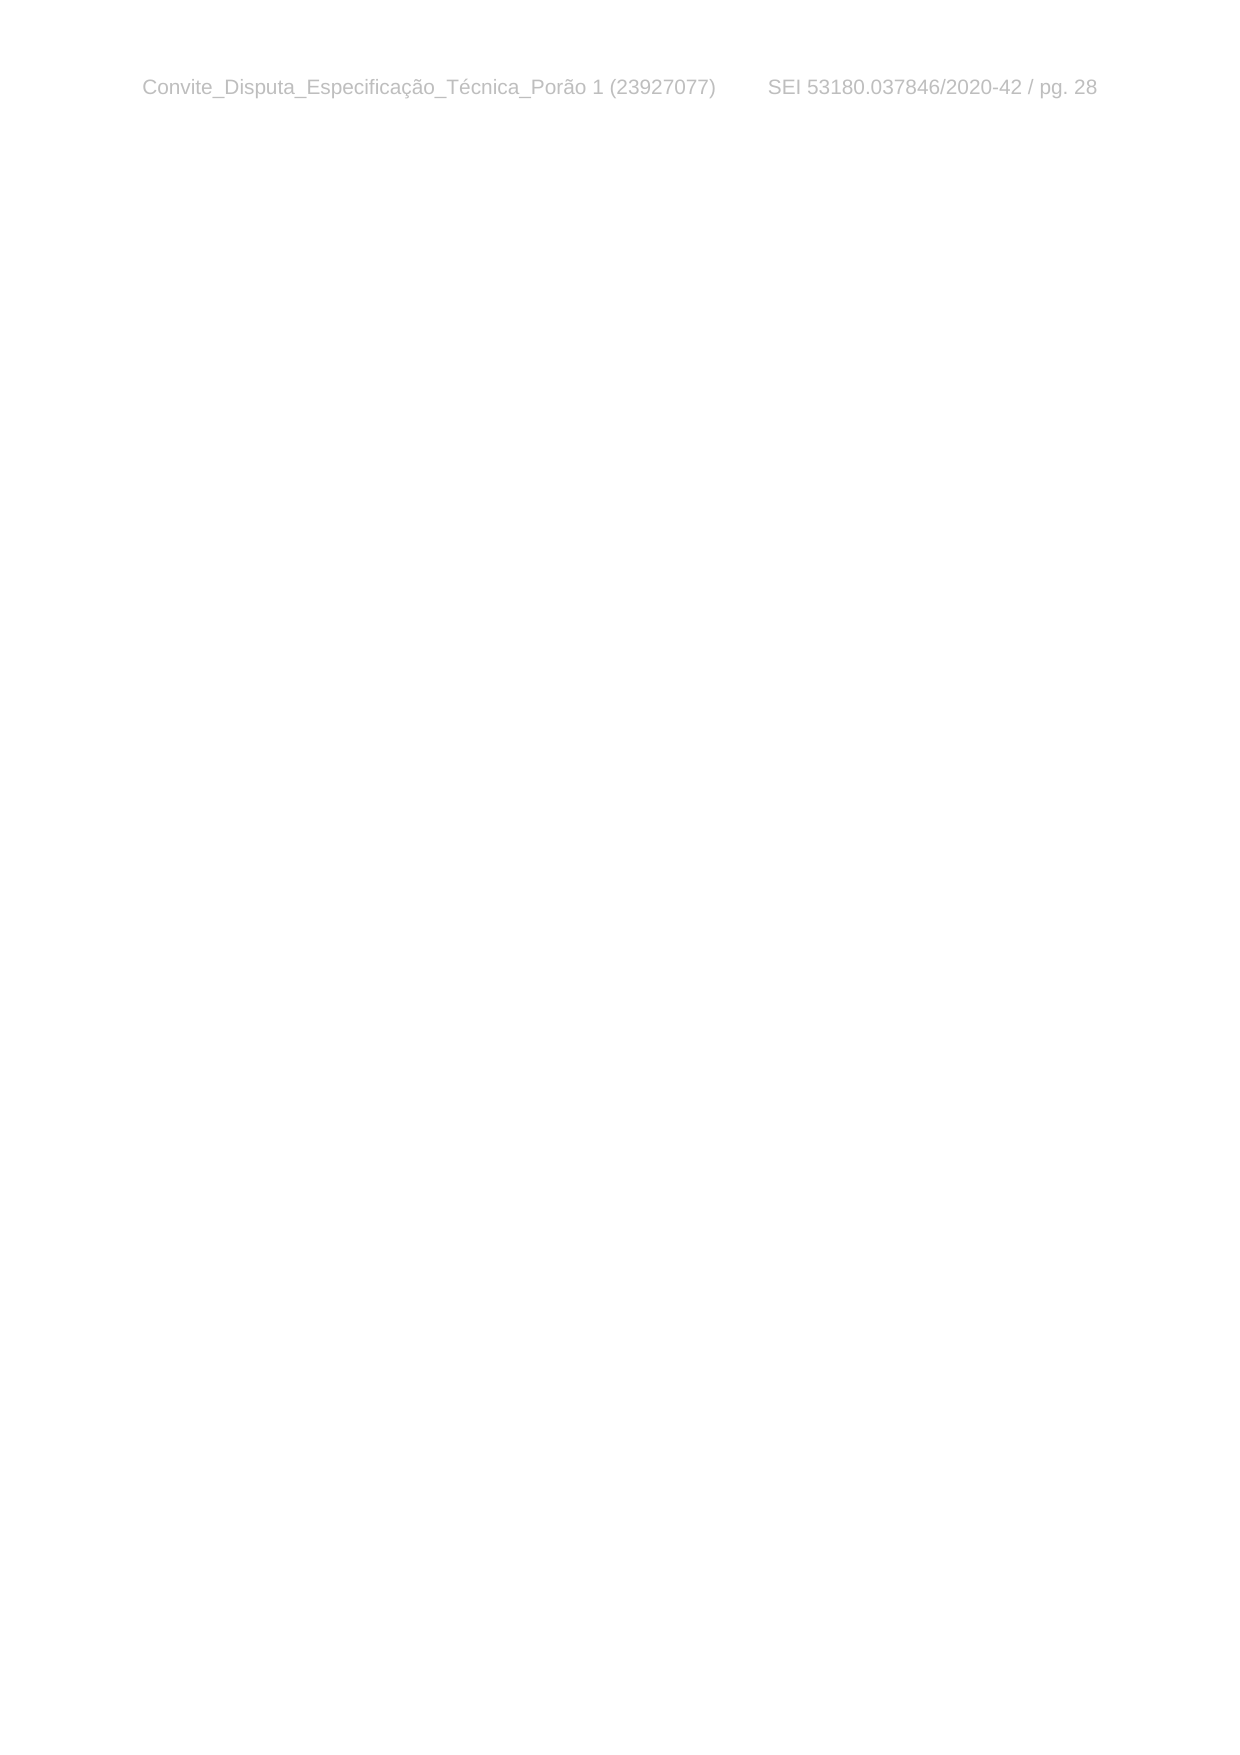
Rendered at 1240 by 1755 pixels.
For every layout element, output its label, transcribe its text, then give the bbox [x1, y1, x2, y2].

subtitle Convite_Disputa_Especificação_Técnica_Porão 1 (23927077) SEI 53180.037846/2020-42 / pg. 28 [67, 75, 1098, 99]
